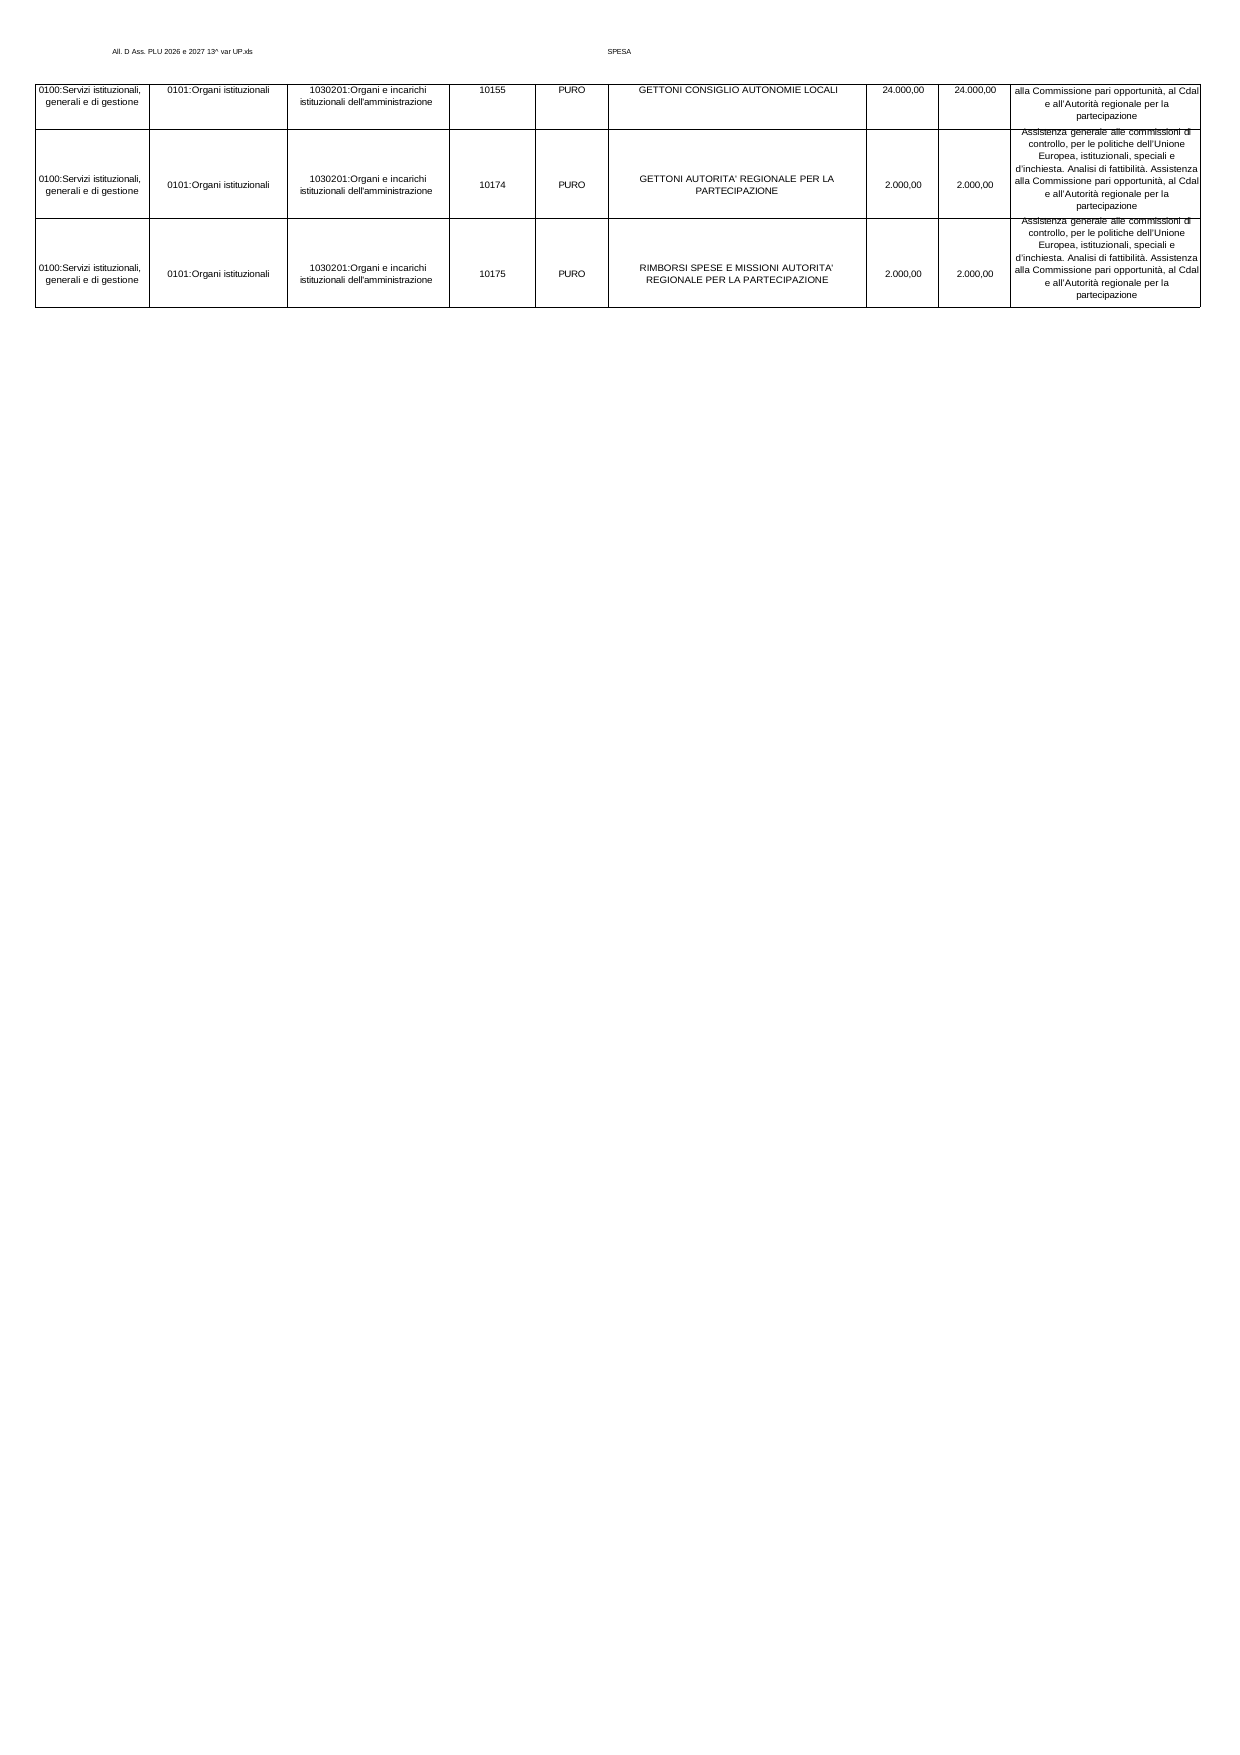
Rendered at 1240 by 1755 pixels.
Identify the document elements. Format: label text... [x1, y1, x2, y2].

table_cell PURO [536, 219, 608, 307]
table_cell PURO [536, 85, 608, 128]
table_cell 2.000,00 [939, 219, 1010, 307]
table_cell Assistenza generale alle commissioni di controllo, per le politiche dell’Unione Europea, istituzionali, speciali e d’inchiesta. Analisi di fattibilità. Assistenza alla Commissione pari opportunità, al Cdal e all’Autorità regionale per la partecipazione [1011, 219, 1200, 307]
table_cell 10175 [450, 219, 535, 307]
table_cell 2.000,00 [867, 219, 938, 307]
table_cell 10174 [450, 130, 535, 218]
table_cell 1030201:Organi e incarichi istituzionali dell'amministrazione [288, 130, 449, 218]
table_cell 0100:Servizi istituzionali, generali e di gestione [36, 130, 149, 218]
table_cell 1030201:Organi e incarichi istituzionali dell'amministrazione [288, 219, 449, 307]
table_cell 24.000,00 [939, 85, 1010, 128]
table_cell 2.000,00 [939, 130, 1010, 218]
table_cell 2.000,00 [867, 130, 938, 218]
table_cell 1030201:Organi e incarichi istituzionali dell'amministrazione [288, 85, 449, 128]
table_cell RIMBORSI SPESE E MISSIONI AUTORITA' REGIONALE PER LA PARTECIPAZIONE [609, 219, 866, 307]
table_cell GETTONI CONSIGLIO AUTONOMIE LOCALI [609, 85, 866, 128]
table_cell 0101:Organi istituzionali [150, 219, 287, 307]
table_cell GETTONI AUTORITA' REGIONALE PER LA PARTECIPAZIONE [609, 130, 866, 218]
table_cell 0100:Servizi istituzionali, generali e di gestione [36, 219, 149, 307]
table_cell Assistenza generale alle commissioni di controllo, per le politiche dell’Unione Europea, istituzionali, speciali e d’inchiesta. Analisi di fattibilità. Assistenza alla Commissione pari opportunità, al Cdal e all’Autorità regionale per la partecipazione [1011, 130, 1200, 218]
table_cell alla Commissione pari opportunità, al Cdal e all’Autorità regionale per la partecipazione [1011, 85, 1200, 128]
table_cell PURO [536, 130, 608, 218]
table_cell 0101:Organi istituzionali [150, 85, 287, 128]
table_cell 0100:Servizi istituzionali, generali e di gestione [36, 85, 149, 128]
table_cell 10155 [450, 85, 535, 128]
table_cell 0101:Organi istituzionali [150, 130, 287, 218]
table_cell 24.000,00 [867, 85, 938, 128]
